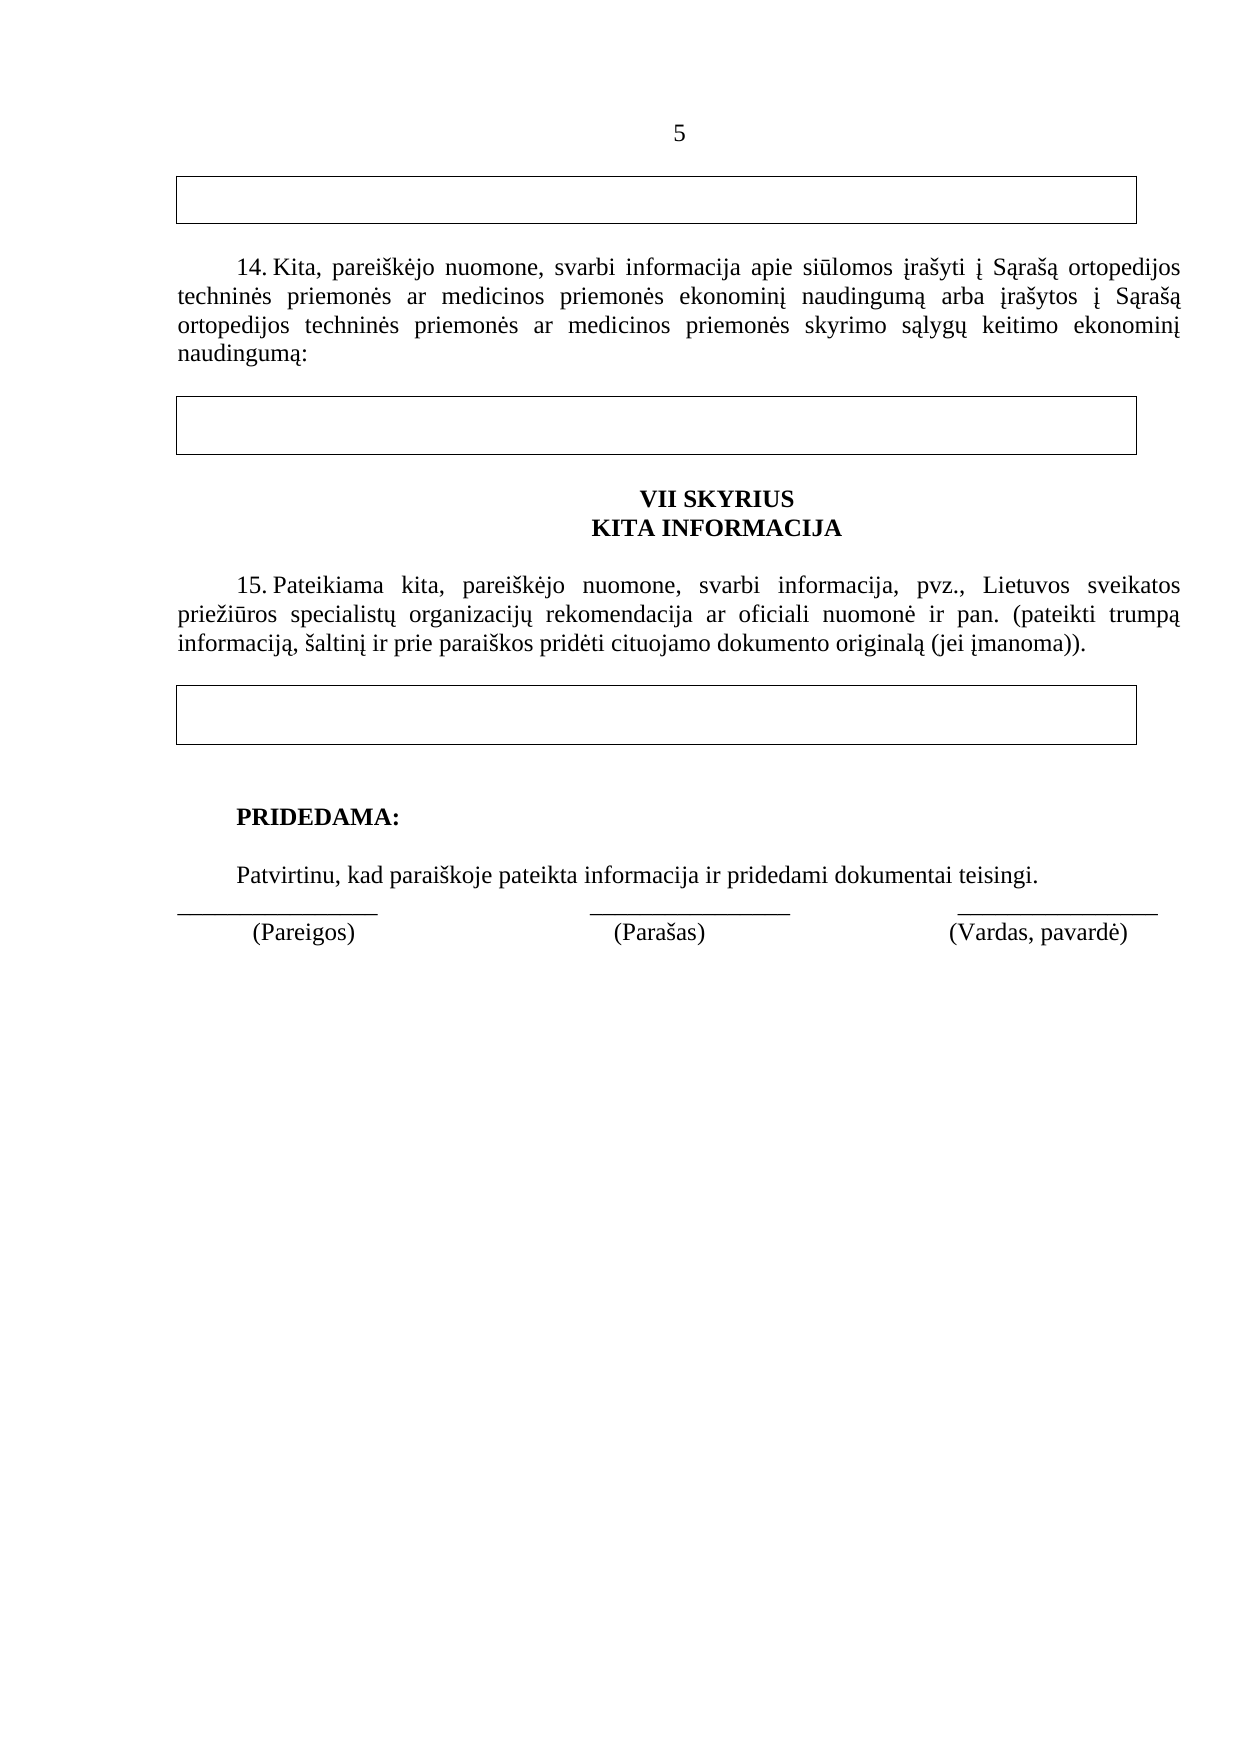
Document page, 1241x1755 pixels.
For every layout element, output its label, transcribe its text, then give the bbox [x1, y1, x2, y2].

text PRIDEDAMA: [177, 802, 1181, 831]
text 15. Pateikiama kita, pareiškėjo nuomone, svarbi informacija, pvz., Lietuvos sveikatos priežiūros specialistų organizacijų rekomendacija ar oficiali nuomonė ir pan. (pateikti trumpą informaciją, šaltinį ir prie paraiškos pridėti cituojamo dokumento originalą (jei įmanoma)). [177, 570, 1181, 657]
table_header [177, 397, 1136, 454]
text (Pareigos) (Parašas) (Vardas, pavardė) [177, 917, 1181, 946]
table_header [177, 177, 1136, 222]
text 14. Kita, pareiškėjo nuomone, svarbi informacija apie siūlomos įrašyti į Sąrašą ortopedijos techninės priemonės ar medicinos priemonės ekonominį naudingumą arba įrašytos į Sąrašą ortopedijos techninės priemonės ar medicinos priemonės skyrimo sąlygų keitimo ekonominį naudingumą: [177, 252, 1181, 367]
text VII SKYRIUS [177, 484, 1181, 513]
text Patvirtinu, kad paraiškoje pateikta informacija ir pridedami dokumentai teisingi. [177, 860, 1181, 889]
text ________________ ________________ ________________ [177, 889, 1181, 917]
text KITA INFORMACIJA [177, 513, 1181, 542]
table_header [177, 686, 1136, 744]
